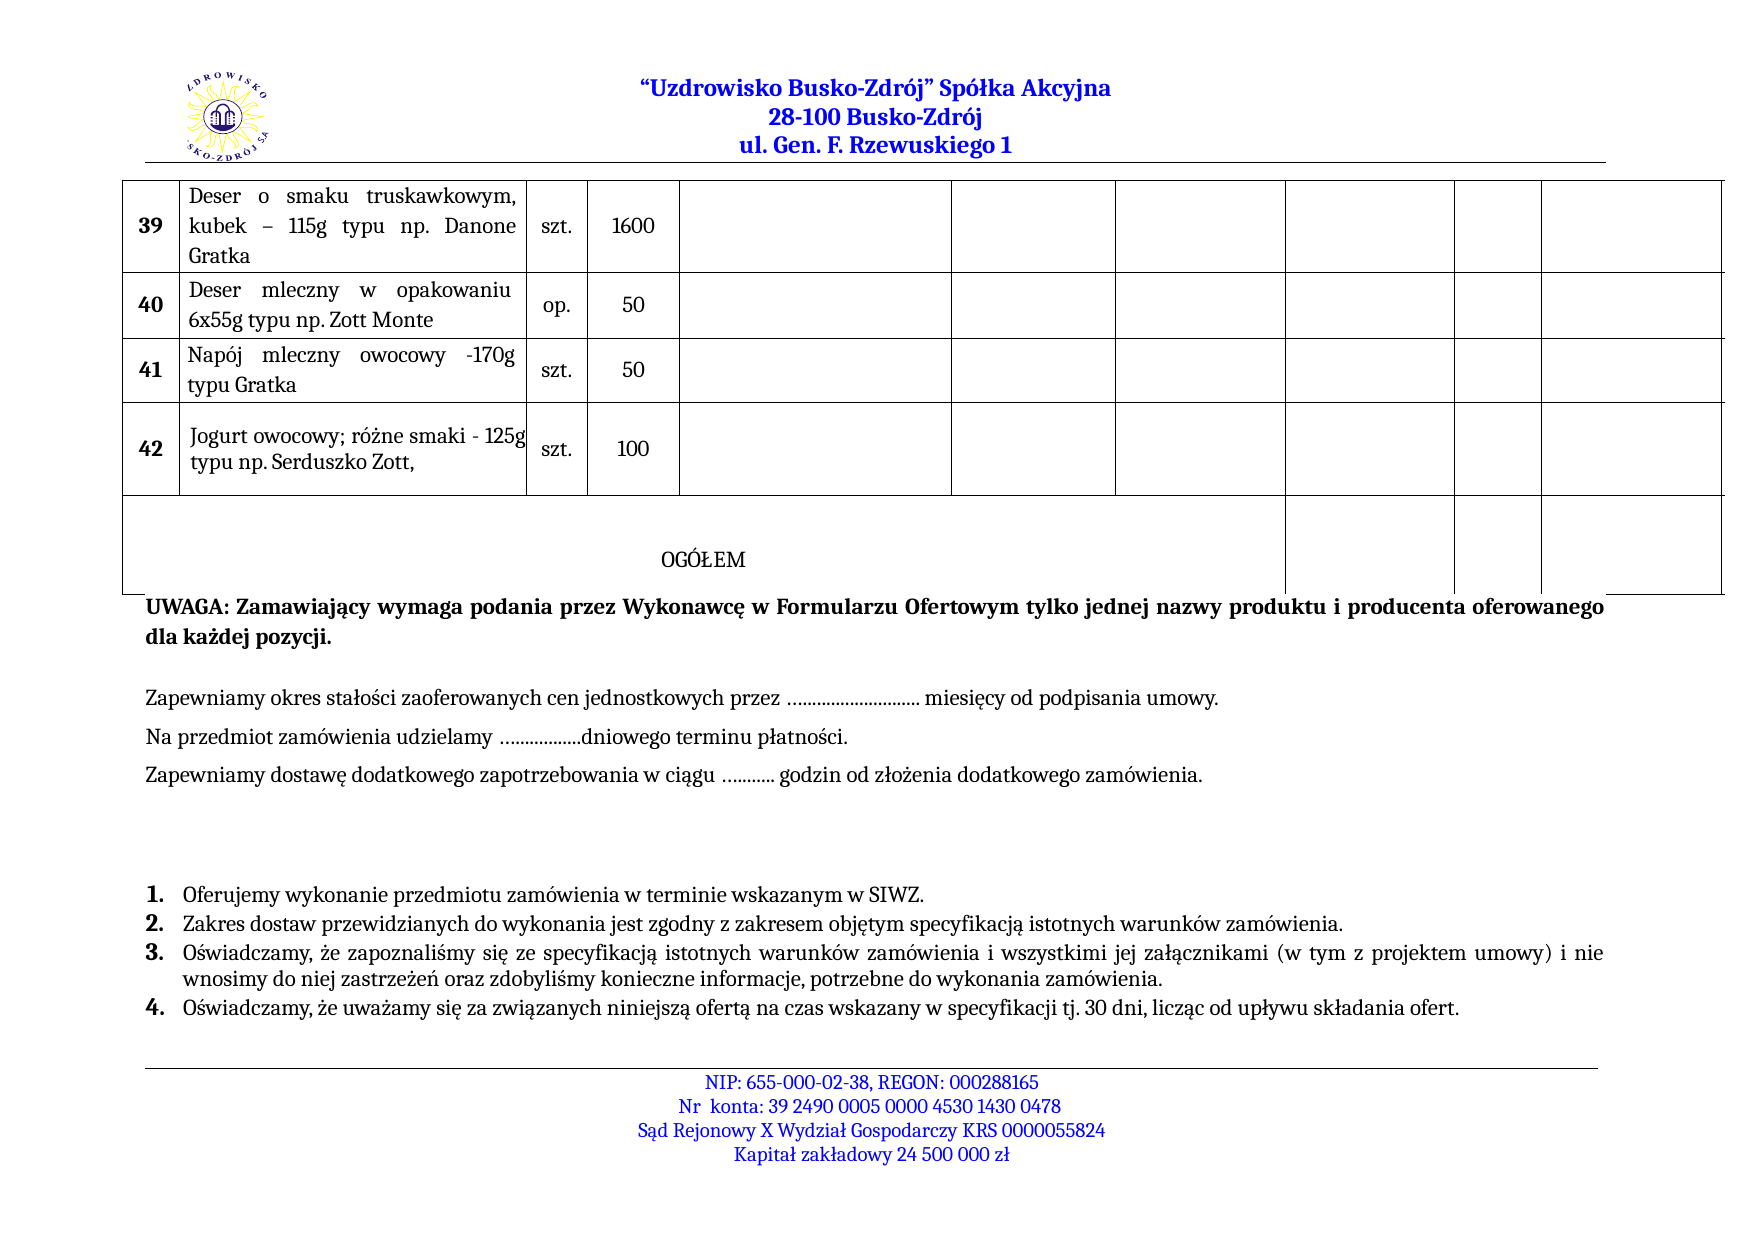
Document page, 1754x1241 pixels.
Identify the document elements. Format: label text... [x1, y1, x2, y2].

table_cell [680, 403, 951, 495]
table_cell 50 [588, 273, 679, 338]
table_cell [1116, 273, 1285, 338]
table_cell [1116, 181, 1285, 272]
table_cell Napój mleczny owocowy -170g typu Gratka [180, 339, 526, 402]
table_cell szt. [527, 181, 587, 272]
table_cell [952, 339, 1115, 402]
table_cell [952, 273, 1115, 338]
table_cell [680, 339, 951, 402]
table_cell [1542, 496, 1721, 594]
table_cell [1286, 496, 1454, 594]
table_cell 100 [588, 403, 679, 495]
table_cell [1455, 273, 1541, 338]
table_cell [952, 181, 1115, 272]
text Zapewniamy dostawę dodatkowego zapotrzebowania w ciągu …........ godzin od złożenia dodatkowego zamówienia. [145, 762, 1606, 788]
text UWAGA: Zamawiający wymaga podania przez Wykonawcę w Formularzu Ofertowym tylko jednej nazwy produktu i producenta oferowanego dla każdej pozycji. [145, 595, 1606, 650]
table_cell Deser mleczny w opakowaniu 6x55g typu np. Zott Monte [180, 273, 526, 338]
table_cell szt. [527, 339, 587, 402]
table_cell szt. [527, 403, 587, 495]
table_cell [1542, 181, 1721, 272]
table_cell Jogurt owocowy; różne smaki - 125g typu np. Serduszko Zott, [180, 403, 526, 495]
text Zapewniamy okres stałości zaoferowanych cen jednostkowych przez …......................... miesięcy od podpisania umowy. [145, 684, 1606, 711]
table_cell 41 [123, 339, 179, 402]
list Zakres dostaw przewidzianych do wykonania jest zgodny z zakresem objętym specyfikacją istotnych warunków zamówienia. [145, 909, 1606, 937]
list Oświadczamy, że zapoznaliśmy się ze specyfikacją istotnych warunków zamówienia i wszystkimi jej załącznikami (w tym z projektem umowy) i nie wnosimy do niej zastrzeżeń oraz zdobyliśmy konieczne informacje, potrzebne do wykonania zamówienia. [145, 937, 1606, 993]
text Na przedmiot zamówienia udzielamy …..............dniowego terminu płatności. [145, 724, 1606, 750]
list Oświadczamy, że uważamy się za związanych niniejszą ofertą na czas wskazany w specyfikacji tj. 30 dni, licząc od upływu składania ofert. [145, 993, 1606, 1021]
table_cell [1116, 403, 1285, 495]
table_cell [1286, 181, 1454, 272]
table_cell [952, 403, 1115, 495]
table_cell [1542, 403, 1721, 495]
table_cell [1455, 181, 1541, 272]
table_cell [680, 181, 951, 272]
table_cell [1455, 339, 1541, 402]
table_cell 1600 [588, 181, 679, 272]
table_cell 39 [123, 181, 179, 272]
table_cell [1542, 339, 1721, 402]
table_cell [680, 273, 951, 338]
table_cell 50 [588, 339, 679, 402]
table_cell [1286, 273, 1454, 338]
table_cell [1286, 403, 1454, 495]
table_cell 42 [123, 403, 179, 495]
table_cell Deser o smaku truskawkowym, kubek – 115g typu np. Danone Gratka [180, 181, 526, 272]
table_cell [1116, 339, 1285, 402]
table_cell [1455, 403, 1541, 495]
table_cell [1286, 339, 1454, 402]
table_cell op. [527, 273, 587, 338]
table_cell OGÓŁEM [123, 496, 1285, 594]
table_cell 40 [123, 273, 179, 338]
table_cell [1542, 273, 1721, 338]
table_cell [1455, 496, 1541, 594]
list Oferujemy wykonanie przedmiotu zamówienia w terminie wskazanym w SIWZ. [147, 880, 1606, 909]
